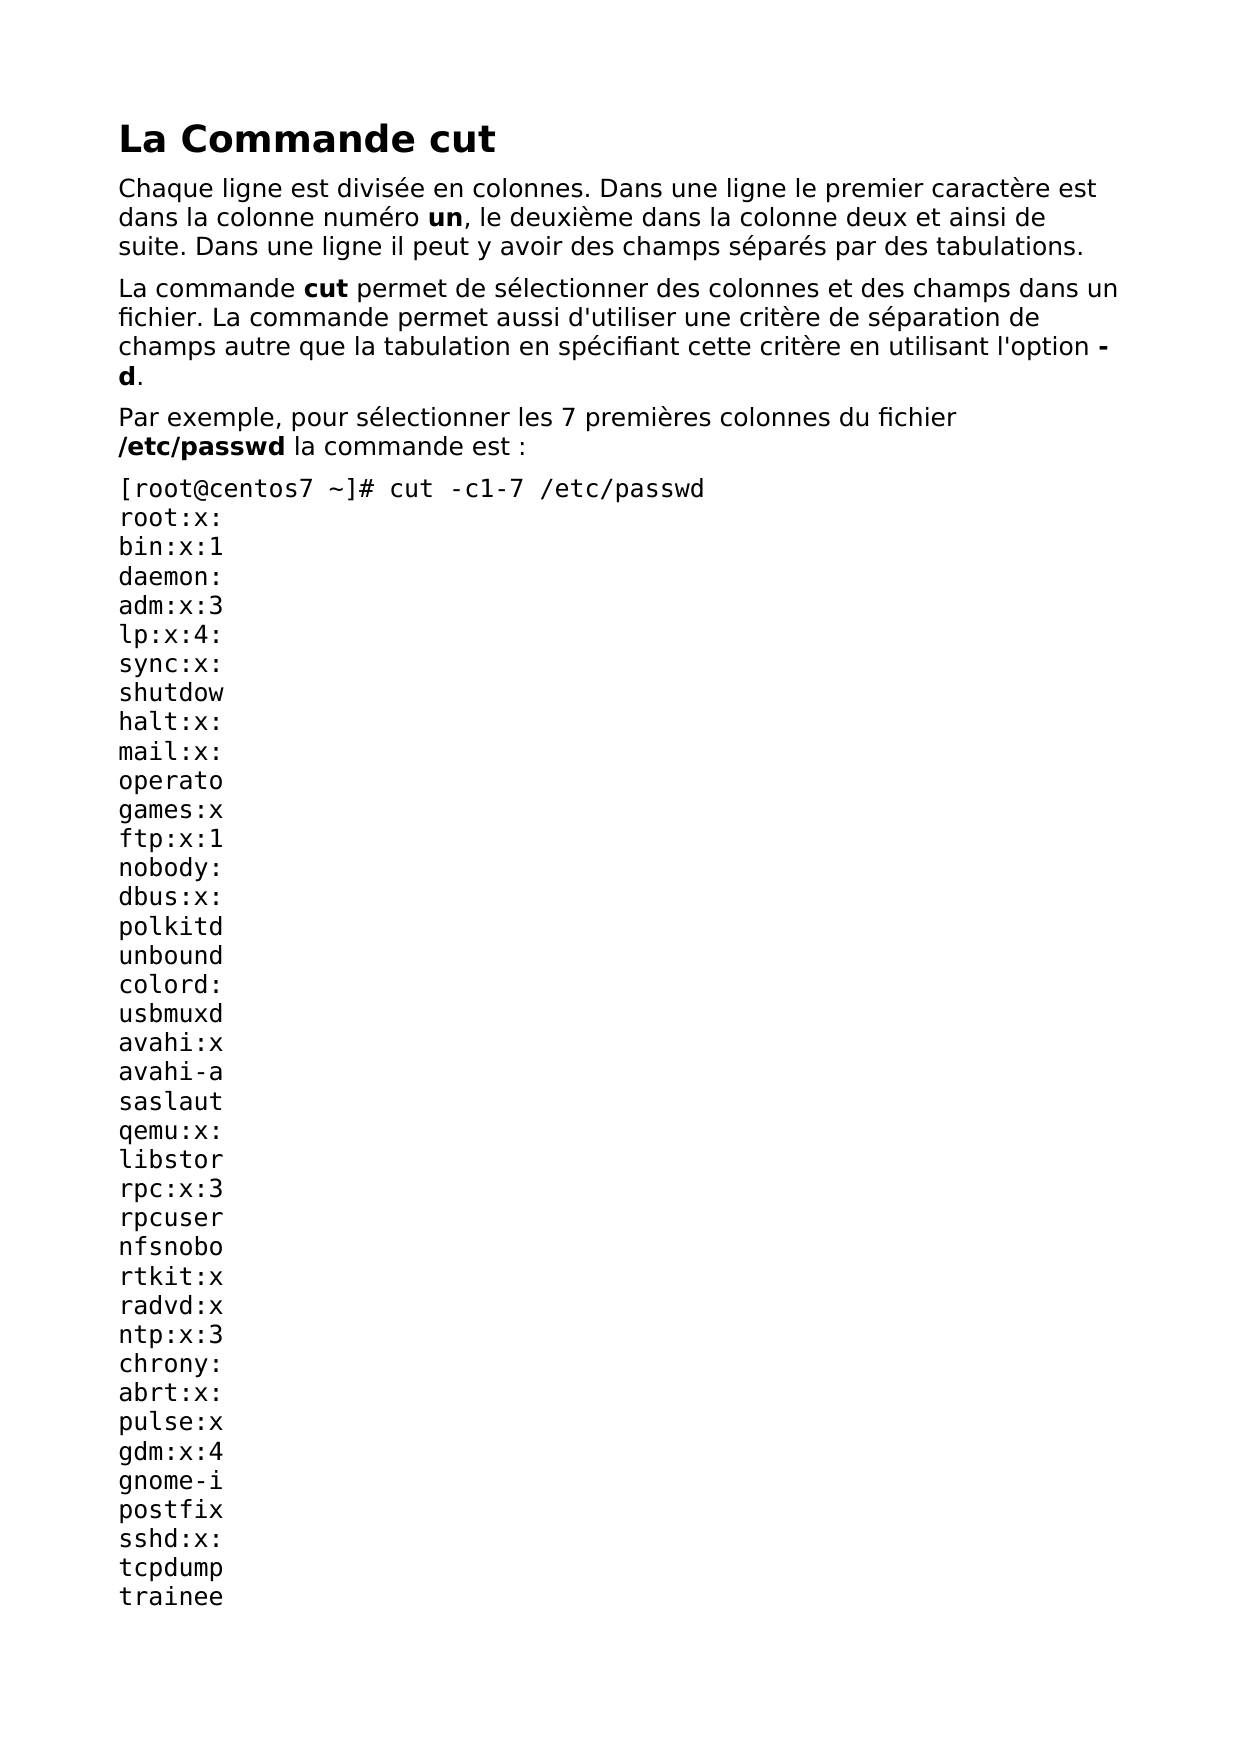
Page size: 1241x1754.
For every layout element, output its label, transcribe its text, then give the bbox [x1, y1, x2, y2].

text Par exemple, pour sélectionner les 7 premières colonnes du fichier /etc/passwd la commande est : [118, 403, 1122, 462]
text Chaque ligne est divisée en colonnes. Dans une ligne le premier caractère est dans la colonne numéro un, le deuxième dans la colonne deux et ainsi de suite. Dans une ligne il peut y avoir des champs séparés par des tabulations. [118, 174, 1122, 262]
text [root@centos7 ~]# cut -c1-7 /etc/passwd root:x: bin:x:1 daemon: adm:x:3 lp:x:4: sync:x: shutdow halt:x: mail:x: operato games:x ftp:x:1 nobody: dbus:x: polkitd unbound colord: usbmuxd avahi:x avahi-a saslaut qemu:x: libstor rpc:x:3 rpcuser nfsnobo rtkit:x radvd:x ntp:x:3 chrony: abrt:x: pulse:x gdm:x:4 gnome-i postfix sshd:x: tcpdump trainee [118, 474, 1122, 1612]
subtitle La Commande cut [118, 118, 1122, 162]
text La commande cut permet de sélectionner des colonnes et des champs dans un fichier. La commande permet aussi d'utiliser une critère de séparation de champs autre que la tabulation en spécifiant cette critère en utilisant l'option -d. [118, 274, 1122, 391]
